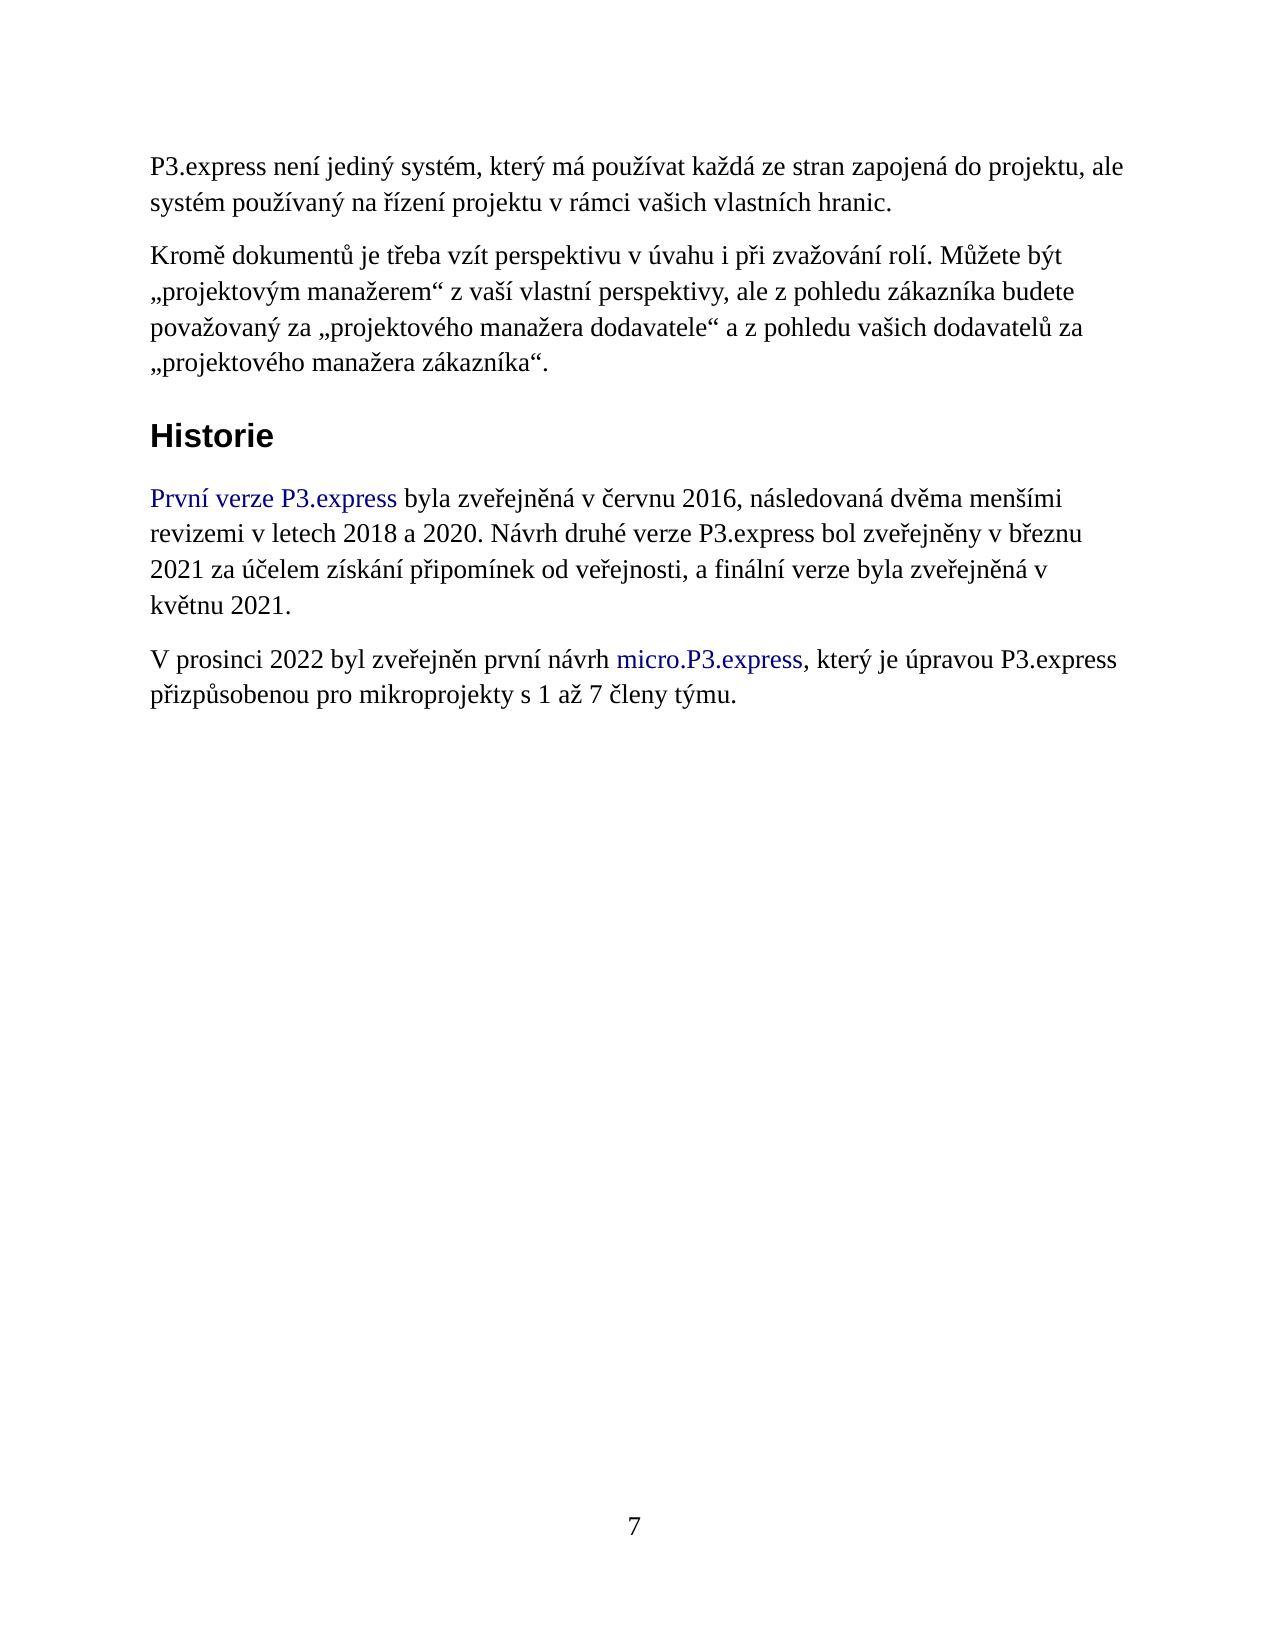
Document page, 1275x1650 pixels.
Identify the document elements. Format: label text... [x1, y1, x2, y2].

text Kromě dokumentů je třeba vzít perspektivu v úvahu i při zvažování rolí. Můžete být „projektovým manažerem“ z vaší vlastní perspektivy, ale z pohledu zákazníka budete považovaný za „projektového manažera dodavatele“ a z pohledu vašich dodavatelů za „projektového manažera zákazníka“. [150, 239, 1125, 378]
text V prosinci 2022 byl zveřejněn první návrh micro.P3.express, který je úpravou P3.express přizpůsobenou pro mikroprojekty s 1 až 7 členy týmu. [150, 643, 1125, 709]
text První verze P3.express byla zveřejněná v červnu 2016, následovaná dvěma menšími revizemi v letech 2018 a 2020. Návrh druhé verze P3.express bol zveřejněny v březnu 2021 za účelem získání připomínek od veřejnosti, a finální verze byla zveřejněná v květnu 2021. [150, 482, 1125, 620]
subtitle Historie [150, 416, 1125, 455]
text P3.express není jediný systém, který má používat každá ze stran zapojená do projektu, ale systém používaný na řízení projektu v rámci vašich vlastních hranic. [150, 150, 1125, 217]
